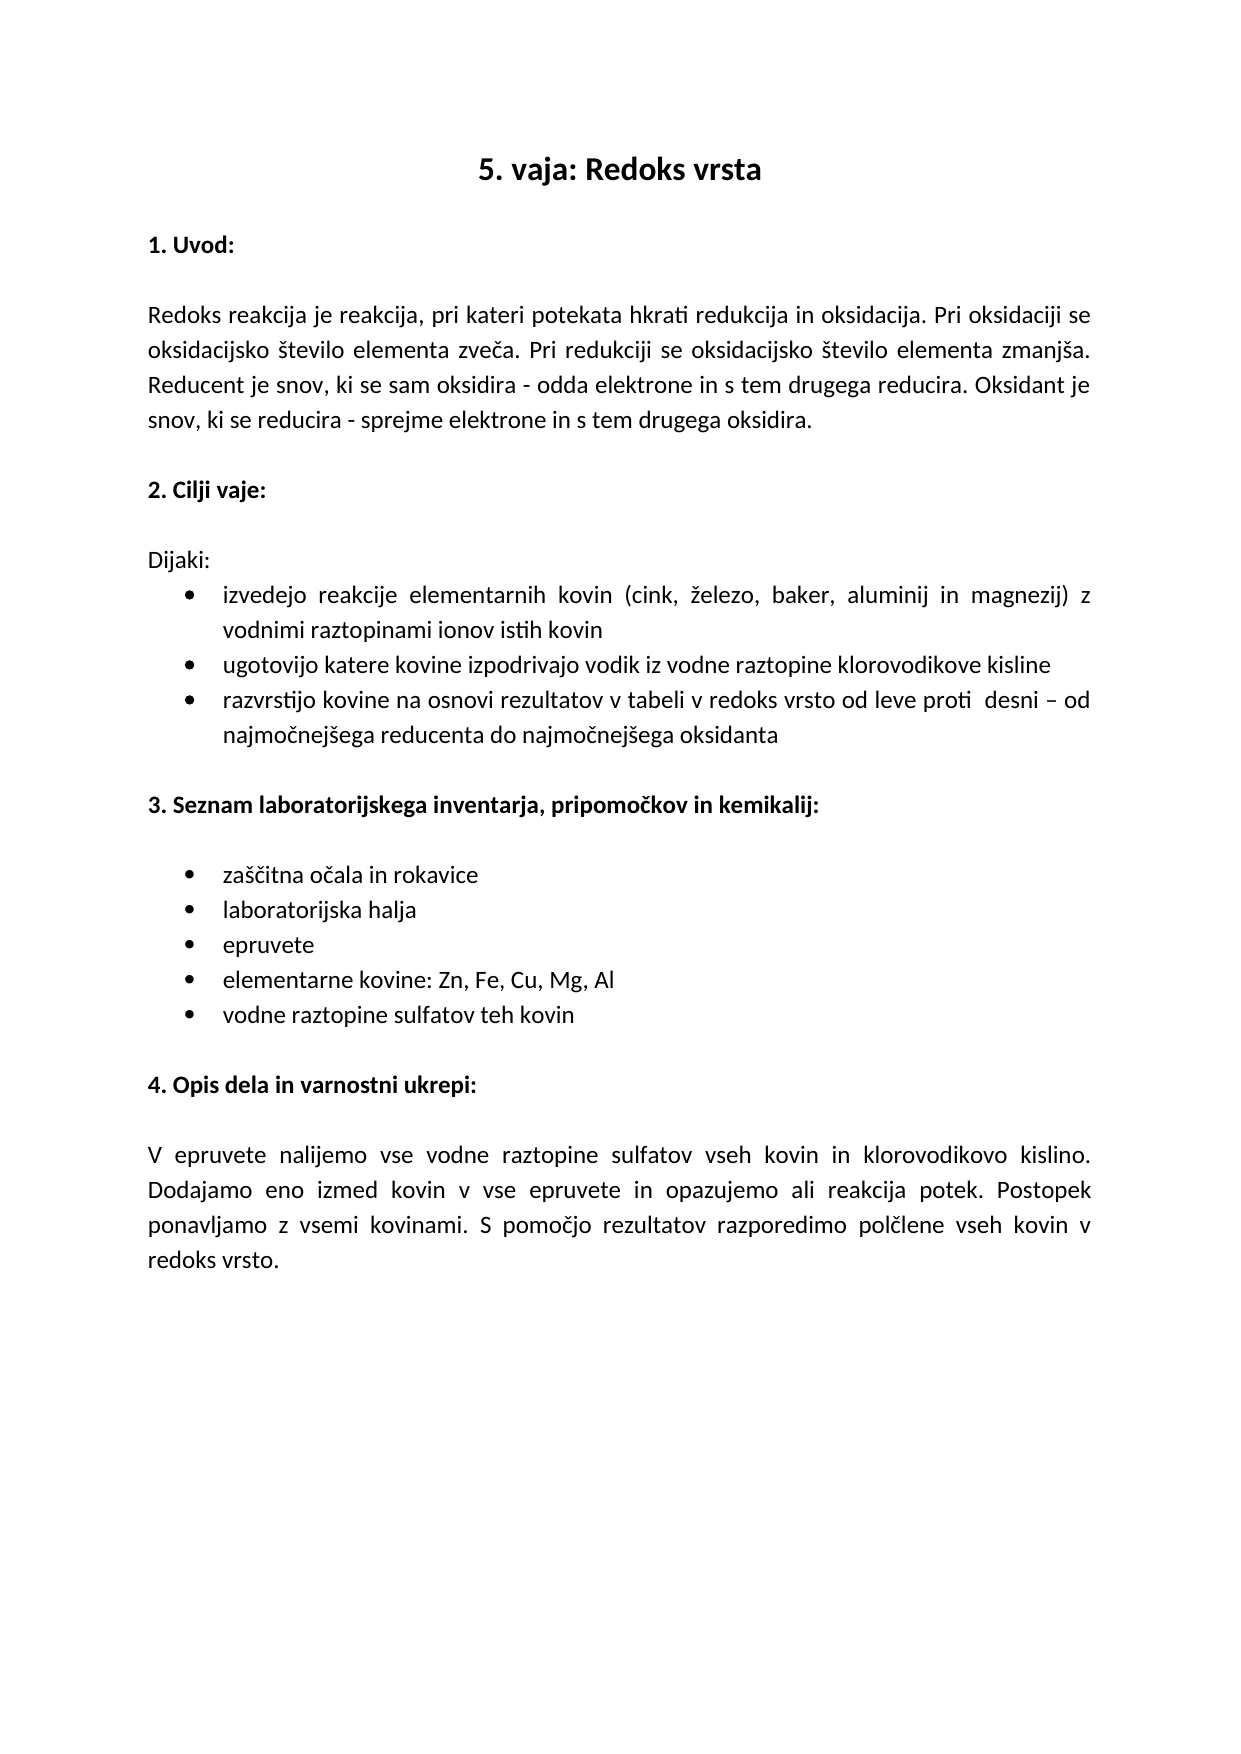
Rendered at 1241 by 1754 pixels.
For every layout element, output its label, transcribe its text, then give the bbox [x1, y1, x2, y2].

text 1. Uvod: [148, 229, 1092, 260]
text 4. Opis dela in varnostni ukrepi: [148, 1069, 1092, 1100]
list razvrstijo kovine na osnovi rezultatov v tabeli v redoks vrsto od leve proti desni – od najmočnejšega reducenta do najmočnejšega oksidanta [185, 684, 1092, 750]
text V epruvete nalijemo vse vodne raztopine sulfatov vseh kovin in klorovodikovo kislino. Dodajamo eno izmed kovin v vse epruvete in opazujemo ali reakcija potek. Postopek ponavljamo z vsemi kovinami. S pomočjo rezultatov razporedimo polčlene vseh kovin v redoks vrsto. [148, 1139, 1092, 1275]
text Dijaki: [148, 544, 1092, 575]
list vodne raztopine sulfatov teh kovin [185, 999, 1092, 1030]
list elementarne kovine: Zn, Fe, Cu, Mg, Al [185, 964, 1092, 995]
text 2. Cilji vaje: [148, 474, 1092, 505]
list izvedejo reakcije elementarnih kovin (cink, železo, baker, aluminij in magnezij) z vodnimi raztopinami ionov istih kovin [185, 579, 1092, 645]
list epruvete [185, 929, 1092, 960]
list laboratorijska halja [185, 894, 1092, 925]
list ugotovijo katere kovine izpodrivajo vodik iz vodne raztopine klorovodikove kisline [185, 649, 1092, 680]
list zaščitna očala in rokavice [185, 859, 1092, 890]
text Redoks reakcija je reakcija, pri kateri potekata hkrati redukcija in oksidacija. Pri oksidaciji se oksidacijsko število elementa zveča. Pri redukciji se oksidacijsko število elementa zmanjša. Reducent je snov, ki se sam oksidira - odda elektrone in s tem drugega reducira. Oksidant je snov, ki se reducira - sprejme elektrone in s tem drugega oksidira. [148, 299, 1092, 435]
text 5. vaja: Redoks vrsta [148, 148, 1092, 188]
text 3. Seznam laboratorijskega inventarja, pripomočkov in kemikalij: [148, 789, 1092, 820]
